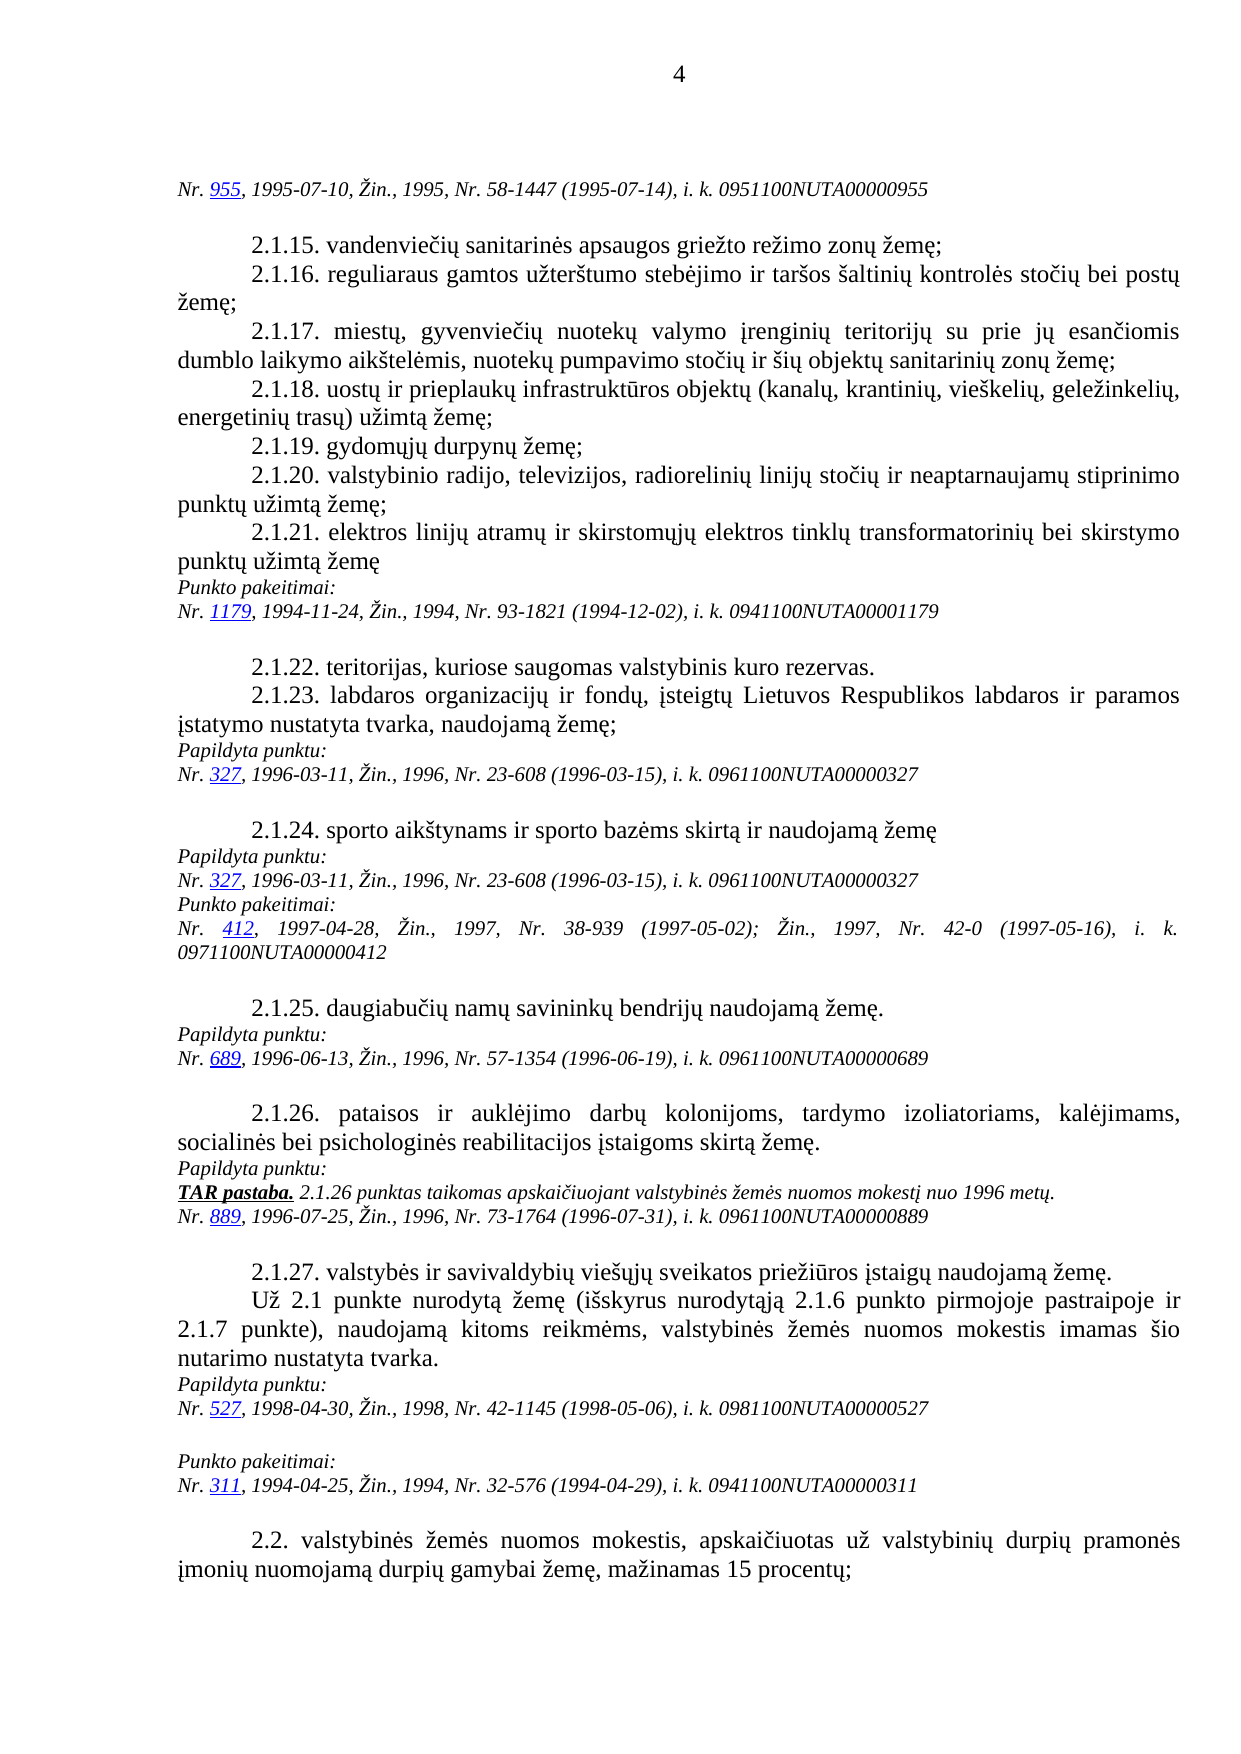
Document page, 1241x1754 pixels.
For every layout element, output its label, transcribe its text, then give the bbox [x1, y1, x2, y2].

text Nr. 1179, 1994-11-24, Žin., 1994, Nr. 93-1821 (1994-12-02), i. k. 0941100NUTA00001179 [177, 599, 1181, 623]
text Punkto pakeitimai: [177, 1449, 1181, 1473]
text 2.1.18. uostų ir prieplaukų infrastruktūros objektų (kanalų, krantinių, vieškelių, geležinkelių, energetinių trasų) užimtą žemę; [177, 374, 1181, 431]
text 2.1.24. sporto aikštynams ir sporto bazėms skirtą ir naudojamą žemę [177, 815, 1181, 844]
text Papildyta punktu: [177, 738, 1181, 762]
text Papildyta punktu: [177, 1372, 1181, 1396]
text 2.1.23. labdaros organizacijų ir fondų, įsteigtų Lietuvos Respublikos labdaros ir paramos įstatymo nustatyta tvarka, naudojamą žemę; [177, 681, 1181, 738]
text Nr. 327, 1996-03-11, Žin., 1996, Nr. 23-608 (1996-03-15), i. k. 0961100NUTA00000327 [177, 868, 1181, 892]
text Nr. 311, 1994-04-25, Žin., 1994, Nr. 32-576 (1994-04-29), i. k. 0941100NUTA00000311 [177, 1473, 1181, 1497]
text Nr. 955, 1995-07-10, Žin., 1995, Nr. 58-1447 (1995-07-14), i. k. 0951100NUTA00000955 [177, 177, 1181, 201]
text 2.1.26. pataisos ir auklėjimo darbų kolonijoms, tardymo izoliatoriams, kalėjimams, socialinės bei psichologinės reabilitacijos įstaigoms skirtą žemę. [177, 1098, 1181, 1156]
text Nr. 689, 1996-06-13, Žin., 1996, Nr. 57-1354 (1996-06-19), i. k. 0961100NUTA00000689 [177, 1046, 1181, 1070]
text Punkto pakeitimai: [177, 892, 1181, 916]
text Papildyta punktu: [177, 1156, 1181, 1180]
text TAR pastaba. 2.1.26 punktas taikomas apskaičiuojant valstybinės žemės nuomos mokestį nuo 1996 metų. [177, 1180, 1181, 1204]
text 2.1.21. elektros linijų atramų ir skirstomųjų elektros tinklų transformatorinių bei skirstymo punktų užimtą žemę [177, 517, 1181, 575]
text 2.2. valstybinės žemės nuomos mokestis, apskaičiuotas už valstybinių durpių pramonės įmonių nuomojamą durpių gamybai žemę, mažinamas 15 procentų; [177, 1526, 1181, 1583]
text 2.1.16. reguliaraus gamtos užterštumo stebėjimo ir taršos šaltinių kontrolės stočių bei postų žemę; [177, 259, 1181, 316]
text Už 2.1 punkte nurodytą žemę (išskyrus nurodytąją 2.1.6 punkto pirmojoje pastraipoje ir 2.1.7 punkte), naudojamą kitoms reikmėms, valstybinės žemės nuomos mokestis imamas šio nutarimo nustatyta tvarka. [177, 1286, 1181, 1372]
text 2.1.17. miestų, gyvenviečių nuotekų valymo įrenginių teritorijų su prie jų esančiomis dumblo laikymo aikštelėmis, nuotekų pumpavimo stočių ir šių objektų sanitarinių zonų žemę; [177, 316, 1181, 374]
text Nr. 327, 1996-03-11, Žin., 1996, Nr. 23-608 (1996-03-15), i. k. 0961100NUTA00000327 [177, 762, 1181, 786]
text Punkto pakeitimai: [177, 575, 1181, 599]
text 2.1.25. daugiabučių namų savininkų bendrijų naudojamą žemę. [177, 993, 1181, 1022]
text 2.1.15. vandenviečių sanitarinės apsaugos griežto režimo zonų žemę; [177, 230, 1181, 259]
text Papildyta punktu: [177, 844, 1181, 868]
text 2.1.27. valstybės ir savivaldybių viešųjų sveikatos priežiūros įstaigų naudojamą žemę. [177, 1257, 1181, 1286]
text Papildyta punktu: [177, 1022, 1181, 1046]
text Nr. 412, 1997-04-28, Žin., 1997, Nr. 38-939 (1997-05-02); Žin., 1997, Nr. 42-0 (1997-05-16), i. k. 0971100NUTA00000412 [177, 916, 1181, 964]
text Nr. 527, 1998-04-30, Žin., 1998, Nr. 42-1145 (1998-05-06), i. k. 0981100NUTA00000527 [177, 1396, 1181, 1420]
text 2.1.20. valstybinio radijo, televizijos, radiorelinių linijų stočių ir neaptarnaujamų stiprinimo punktų užimtą žemę; [177, 460, 1181, 517]
text Nr. 889, 1996-07-25, Žin., 1996, Nr. 73-1764 (1996-07-31), i. k. 0961100NUTA00000889 [177, 1204, 1181, 1228]
text 2.1.22. teritorijas, kuriose saugomas valstybinis kuro rezervas. [177, 652, 1181, 681]
text 2.1.19. gydomųjų durpynų žemę; [177, 431, 1181, 460]
